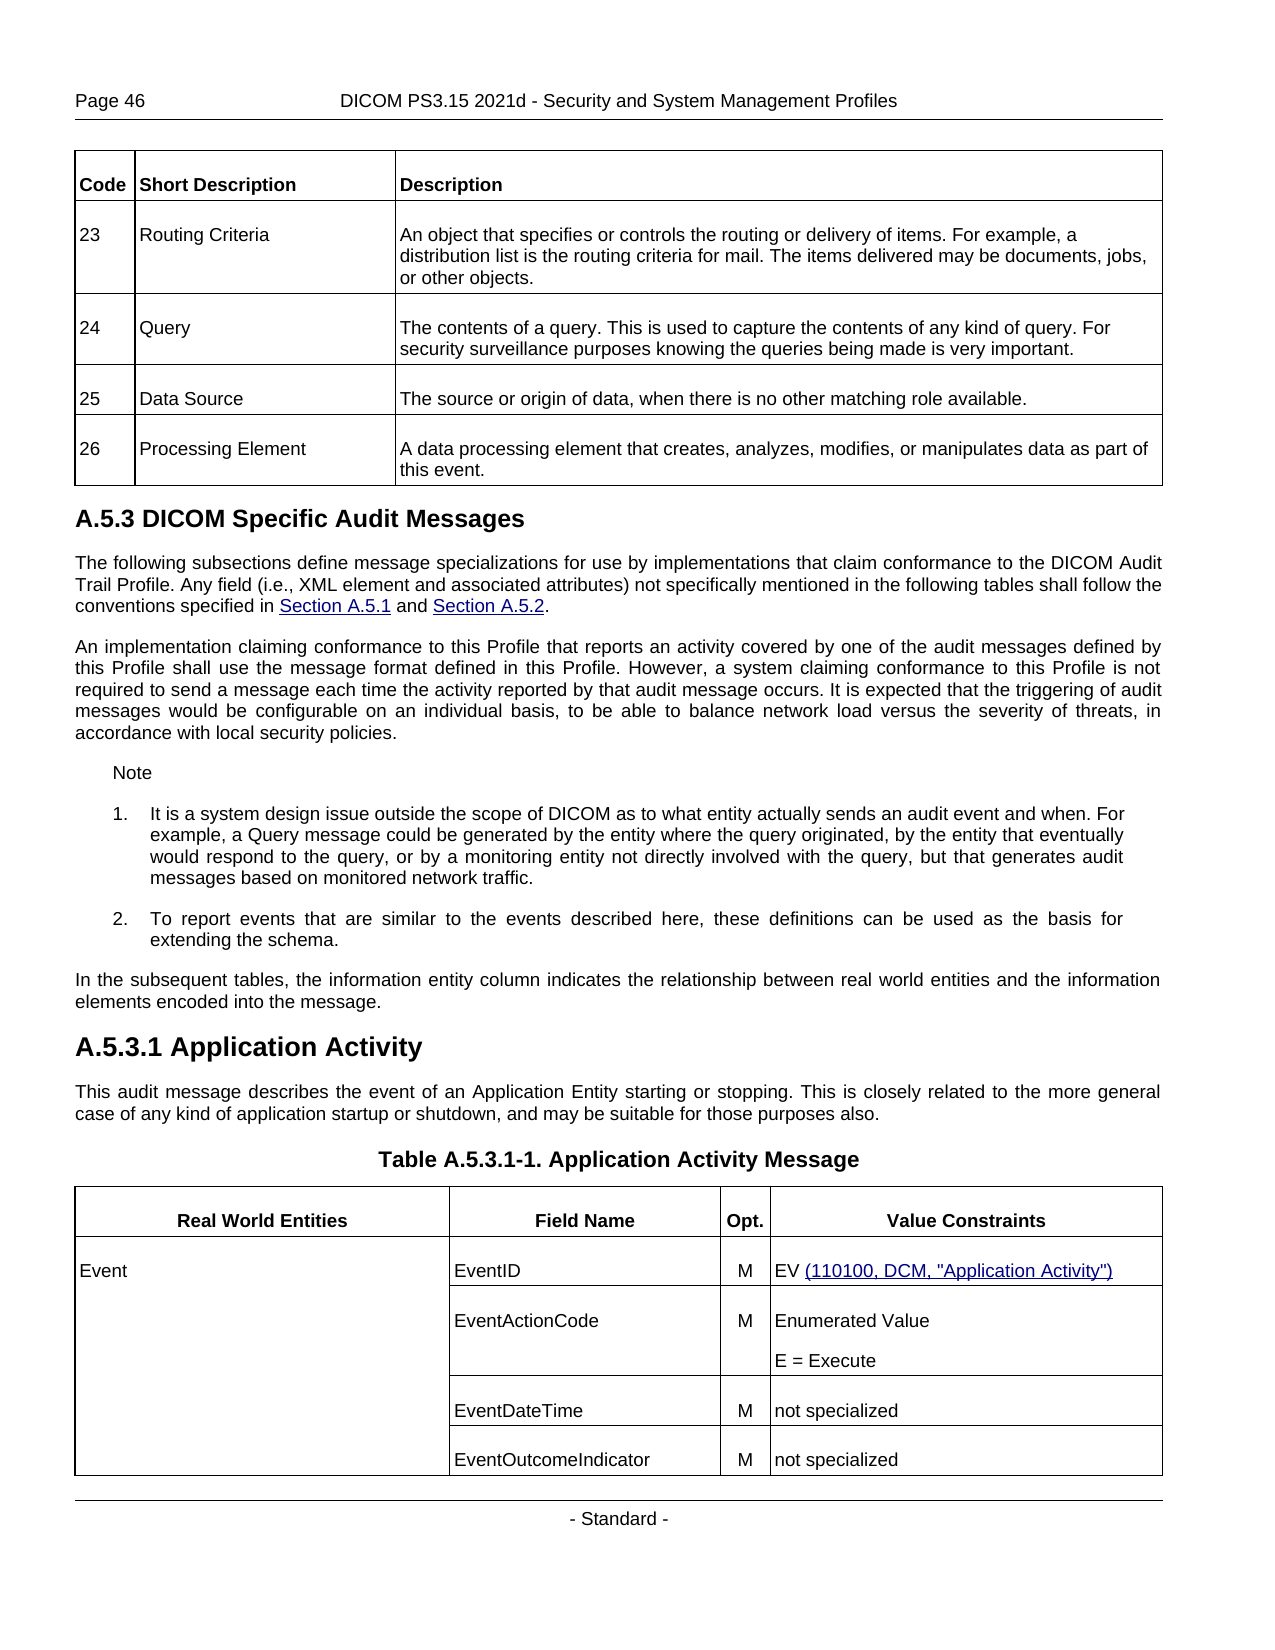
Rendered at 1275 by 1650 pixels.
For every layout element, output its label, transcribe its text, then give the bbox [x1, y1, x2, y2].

table_cell M [721, 1237, 770, 1285]
table_cell 25 [76, 365, 134, 413]
table_cell Routing Criteria [136, 201, 395, 292]
text Table A.5.3.1-1. Application Activity Message [75, 1147, 1162, 1172]
text 2. To report events that are similar to the events described here, these definitions can be used as the basis for extending the schema. [112, 907, 1125, 950]
table_header Opt. [721, 1187, 770, 1236]
table_cell Event [76, 1237, 449, 1475]
table_cell M [721, 1376, 770, 1425]
table_cell 26 [76, 415, 134, 485]
table_cell EV (110100, DCM, "Application Activity") [771, 1237, 1162, 1285]
table_cell 24 [76, 294, 134, 364]
table_cell EventDateTime [450, 1376, 720, 1425]
table_cell The contents of a query. This is used to capture the contents of any kind of query. For security surveillance purposes knowing the queries being made is very important. [396, 294, 1162, 364]
table_cell 23 [76, 201, 134, 292]
table_header Description [396, 151, 1162, 200]
table_cell An object that specifies or controls the routing or delivery of items. For example, a distribution list is the routing criteria for mail. The items delivered may be documents, jobs, or other objects. [396, 201, 1162, 292]
table_cell Processing Element [136, 415, 395, 485]
text A.5.3.1 Application Activity [75, 1031, 1162, 1062]
table_cell Query [136, 294, 395, 364]
table_header Code [76, 151, 134, 200]
table_cell A data processing element that creates, analyzes, modifies, or manipulates data as part of this event. [396, 415, 1162, 485]
table_cell not specialized [771, 1376, 1162, 1425]
text An implementation claiming conformance to this Profile that reports an activity covered by one of the audit messages defined by this Profile shall use the message format defined in this Profile. However, a system claiming conformance to this Profile is not required to send a message each time the activity reported by that audit message occurs. It is expected that the triggering of audit messages would be configurable on an individual basis, to be able to balance network load versus the severity of threats, in accordance with local security policies. [75, 635, 1162, 743]
table_header Field Name [450, 1187, 720, 1236]
text 1. It is a system design issue outside the scope of DICOM as to what entity actually sends an audit event and when. For example, a Query message could be generated by the entity where the query originated, by the entity that eventually would respond to the query, or by a monitoring entity not directly involved with the query, but that generates audit messages based on monitored network traffic. [112, 802, 1125, 888]
text Note [112, 762, 1125, 783]
table_header Real World Entities [76, 1187, 449, 1236]
text This audit message describes the event of an Application Entity starting or stopping. This is closely related to the more general case of any kind of application startup or shutdown, and may be suitable for those purposes also. [75, 1081, 1162, 1124]
table_cell EventID [450, 1237, 720, 1285]
table_cell EventOutcomeIndicator [450, 1426, 720, 1475]
table_cell Data Source [136, 365, 395, 413]
table_cell M [721, 1426, 770, 1475]
table_cell EventActionCode [450, 1286, 720, 1375]
text The following subsections define message specializations for use by implementations that claim conformance to the DICOM Audit Trail Profile. Any field (i.e., XML element and associated attributes) not specifically mentioned in the following tables shall follow the conventions specified in Section A.5.1 and Section A.5.2. [75, 552, 1162, 617]
table_cell The source or origin of data, when there is no other matching role available. [396, 365, 1162, 413]
table_cell Enumerated Value E = Execute [771, 1286, 1162, 1375]
table_cell M [721, 1286, 770, 1375]
table_header Short Description [136, 151, 395, 200]
table_cell not specialized [771, 1426, 1162, 1475]
table_header Value Constraints [771, 1187, 1162, 1236]
text In the subsequent tables, the information entity column indicates the relationship between real world entities and the information elements encoded into the message. [75, 969, 1162, 1012]
text A.5.3 DICOM Specific Audit Messages [75, 504, 1162, 533]
